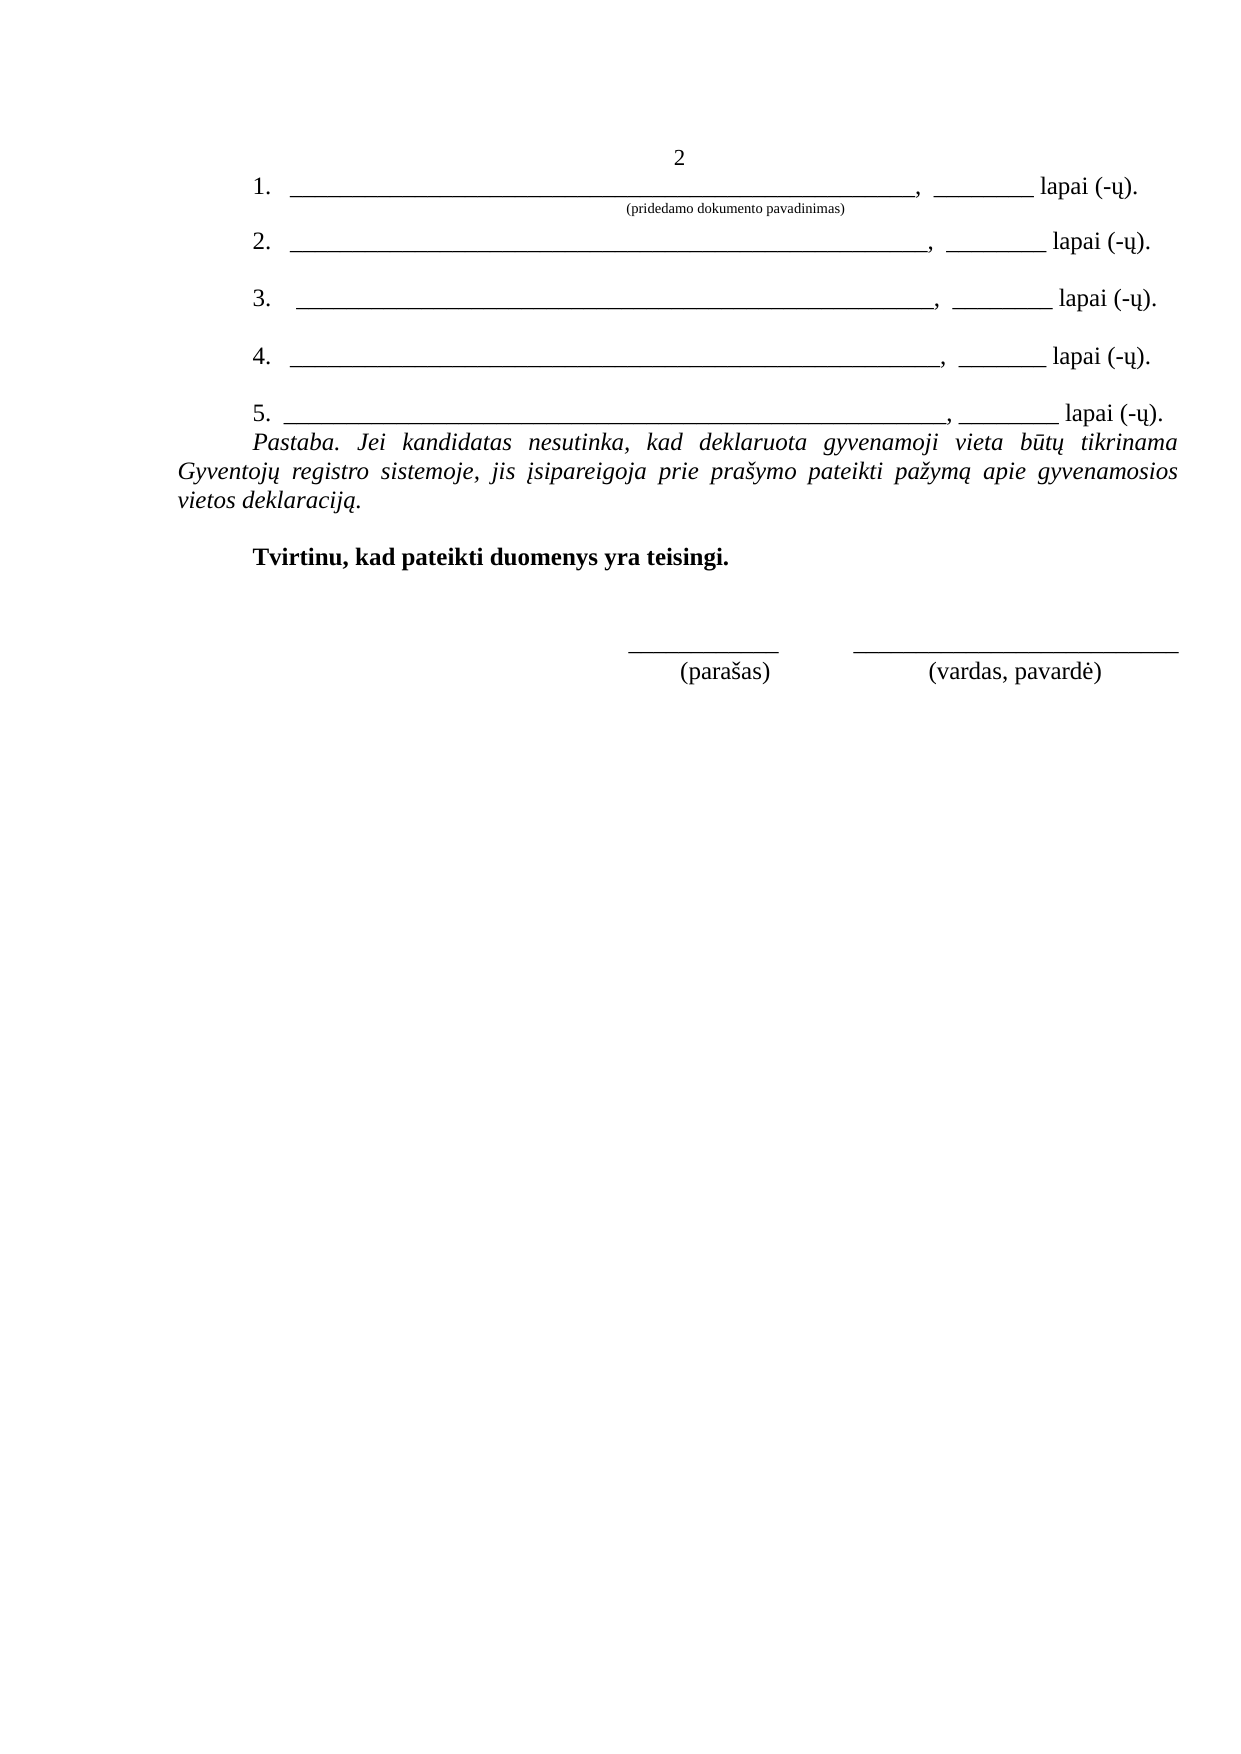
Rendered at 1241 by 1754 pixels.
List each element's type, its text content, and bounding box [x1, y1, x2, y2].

text 5. _____________________________________________________, ________ lapai (-ų). [177, 398, 1181, 427]
text ____________ __________________________ [178, 628, 1181, 657]
text 4. ____________________________________________________, _______ lapai (-ų). [252, 341, 1181, 370]
text 3. ___________________________________________________, ________ lapai (-ų). [252, 283, 1181, 312]
text 2. ___________________________________________________, ________ lapai (-ų). [252, 226, 1181, 255]
text Tvirtinu, kad pateikti duomenys yra teisingi. [177, 542, 1181, 571]
text (parašas) (vardas, pavardė) [178, 657, 1181, 685]
text Pastaba. Jei kandidatas nesutinka, kad deklaruota gyvenamoji vieta būtų tikrinama Gyventojų registro sistemoje, jis įsipareigoja prie prašymo pateikti pažymą apie gyvenamosios vietos deklaraciją. [177, 427, 1181, 513]
text (pridedamo dokumento pavadinimas) [290, 199, 1181, 226]
text 1. __________________________________________________, ________ lapai (-ų). [252, 171, 1181, 199]
